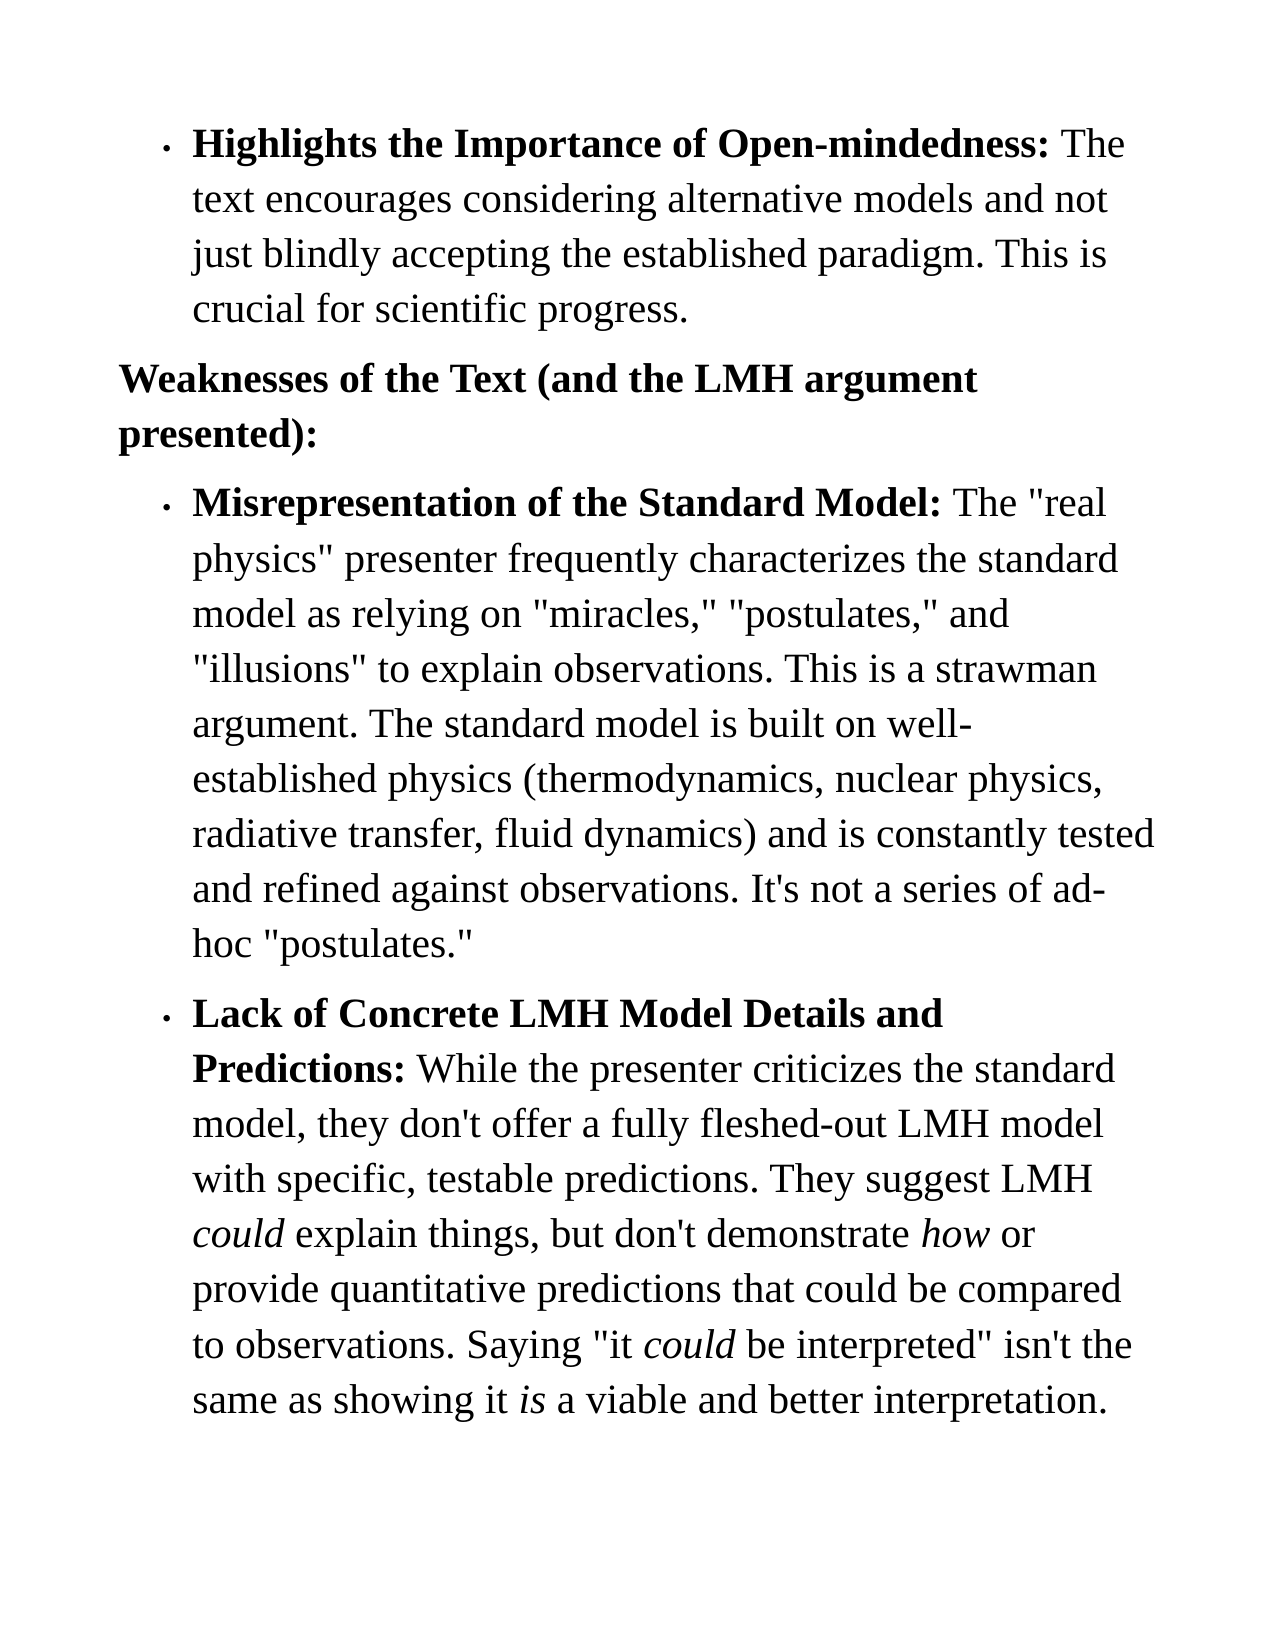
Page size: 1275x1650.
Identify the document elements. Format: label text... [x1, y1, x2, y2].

list Highlights the Importance of Open-mindedness: The text encourages considering alternative models and not just blindly accepting the established paradigm. This is crucial for scientific progress. [162, 118, 1157, 331]
list Misrepresentation of the Standard Model: The "real physics" presenter frequently characterizes the standard model as relying on "miracles," "postulates," and "illusions" to explain observations. This is a strawman argument. The standard model is built on well-established physics (thermodynamics, nuclear physics, radiative transfer, fluid dynamics) and is constantly tested and refined against observations. It's not a series of ad-hoc "postulates." [162, 478, 1157, 967]
list Lack of Concrete LMH Model Details and Predictions: While the presenter criticizes the standard model, they don't offer a fully fleshed-out LMH model with specific, testable predictions. They suggest LMH could explain things, but don't demonstrate how or provide quantitative predictions that could be compared to observations. Saying "it could be interpreted" isn't the same as showing it is a viable and better interpretation. [162, 988, 1157, 1422]
text Weaknesses of the Text (and the LMH argument presented): [118, 353, 1157, 456]
